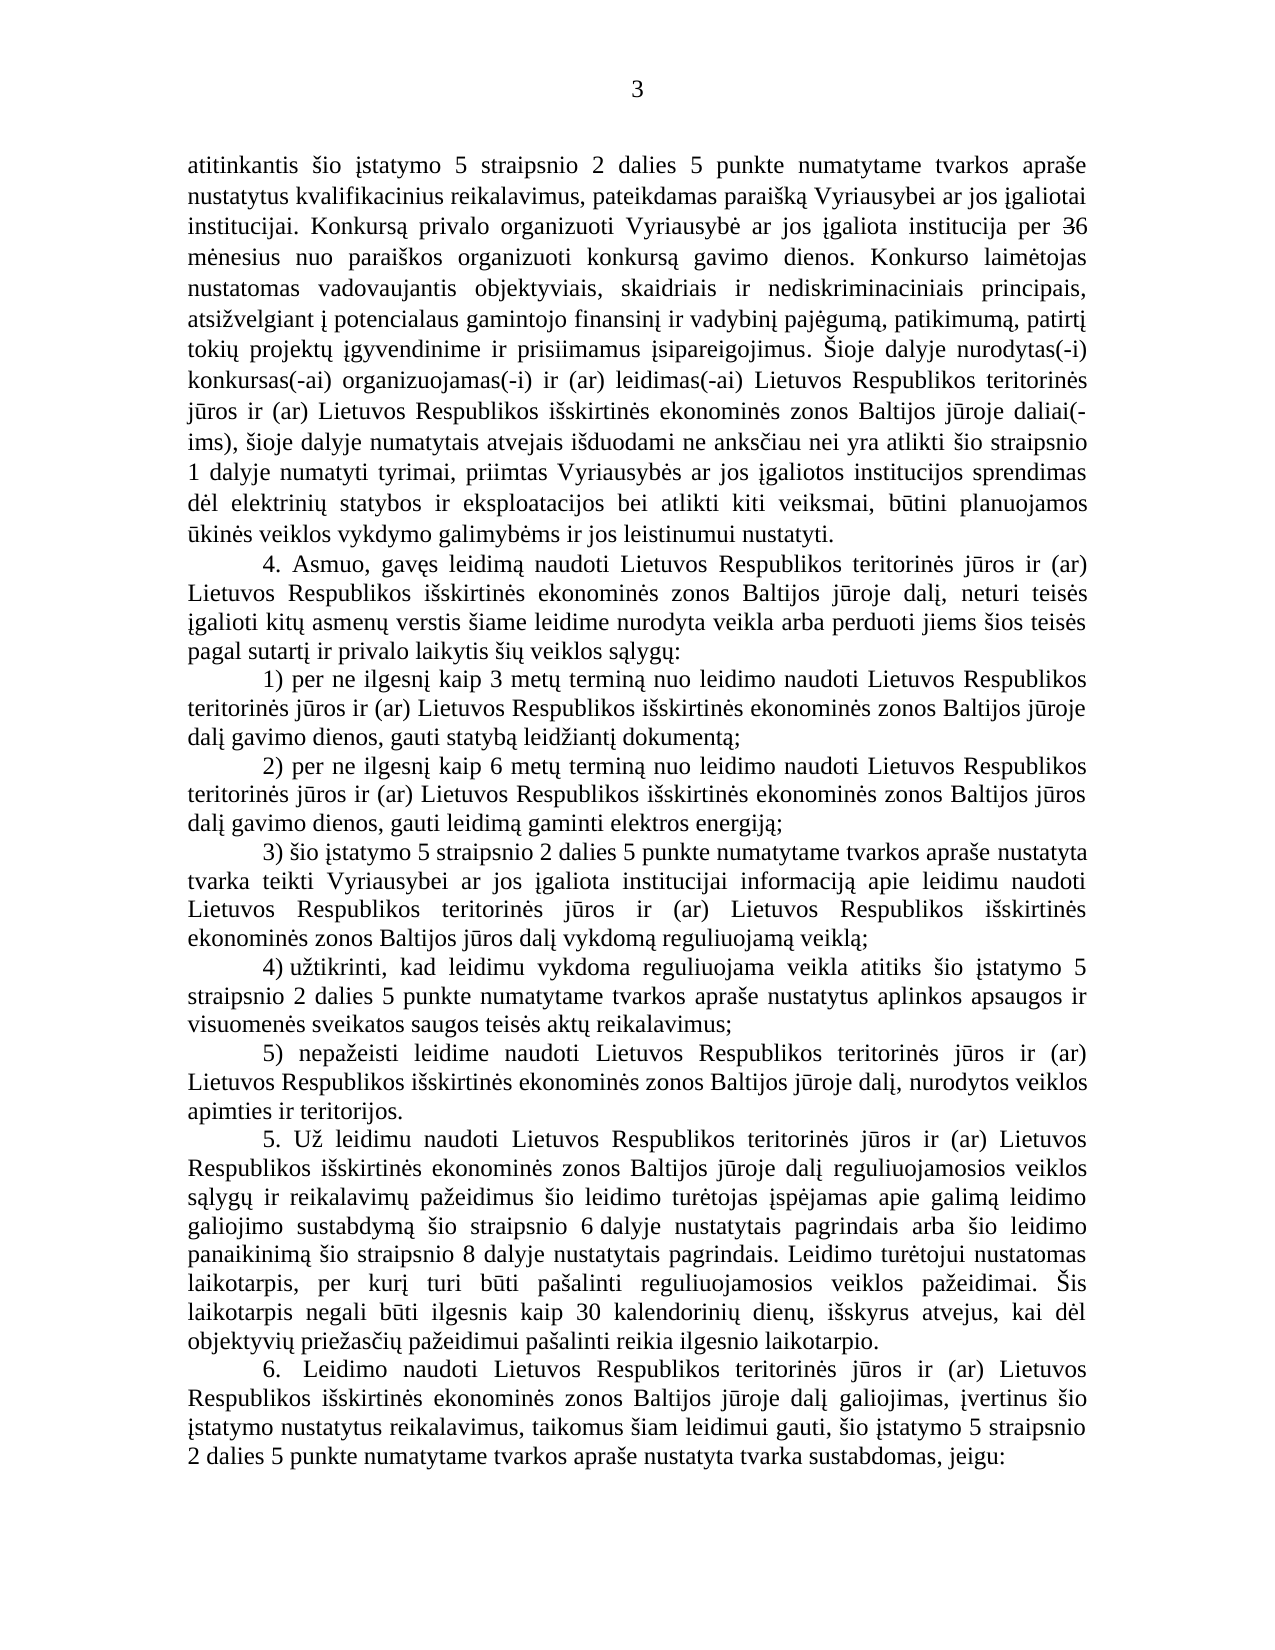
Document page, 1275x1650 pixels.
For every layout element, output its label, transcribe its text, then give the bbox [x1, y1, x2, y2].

text 5. Už leidimu naudoti Lietuvos Respublikos teritorinės jūros ir (ar) Lietuvos Respublikos išskirtinės ekonominės zonos Baltijos jūroje dalį reguliuojamosios veiklos sąlygų ir reikalavimų pažeidimus šio leidimo turėtojas įspėjamas apie galimą leidimo galiojimo sustabdymą šio straipsnio 6 dalyje nustatytais pagrindais arba šio leidimo panaikinimą šio straipsnio 8 dalyje nustatytais pagrindais. Leidimo turėtojui nustatomas laikotarpis, per kurį turi būti pašalinti reguliuojamosios veiklos pažeidimai. Šis laikotarpis negali būti ilgesnis kaip 30 kalendorinių dienų, išskyrus atvejus, kai dėl objektyvių priežasčių pažeidimui pašalinti reikia ilgesnio laikotarpio. [187, 1124, 1087, 1354]
text 4) užtikrinti, kad leidimu vykdoma reguliuojama veikla atitiks šio įstatymo 5 straipsnio 2 dalies 5 punkte numatytame tvarkos apraše nustatytus aplinkos apsaugos ir visuomenės sveikatos saugos teisės aktų reikalavimus; [187, 952, 1087, 1038]
text 6. Leidimo naudoti Lietuvos Respublikos teritorinės jūros ir (ar) Lietuvos Respublikos išskirtinės ekonominės zonos Baltijos jūroje dalį galiojimas, įvertinus šio įstatymo nustatytus reikalavimus, taikomus šiam leidimui gauti, šio įstatymo 5 straipsnio 2 dalies 5 punkte numatytame tvarkos apraše nustatyta tvarka sustabdomas, jeigu: [187, 1354, 1087, 1469]
text atitinkantis šio įstatymo 5 straipsnio 2 dalies 5 punkte numatytame tvarkos apraše nustatytus kvalifikacinius reikalavimus, pateikdamas paraišką Vyriausybei ar jos įgaliotai institucijai. Konkursą privalo organizuoti Vyriausybė ar jos įgaliota institucija per 36 mėnesius nuo paraiškos organizuoti konkursą gavimo dienos. Konkurso laimėtojas nustatomas vadovaujantis objektyviais, skaidriais ir nediskriminaciniais principais, atsižvelgiant į potencialaus gamintojo finansinį ir vadybinį pajėgumą, patikimumą, patirtį tokių projektų įgyvendinime ir prisiimamus įsipareigojimus. Šioje dalyje nurodytas(-i) konkursas(-ai) organizuojamas(-i) ir (ar) leidimas(-ai) Lietuvos Respublikos teritorinės jūros ir (ar) Lietuvos Respublikos išskirtinės ekonominės zonos Baltijos jūroje daliai(-ims), šioje dalyje numatytais atvejais išduodami ne anksčiau nei yra atlikti šio straipsnio 1 dalyje numatyti tyrimai, priimtas Vyriausybės ar jos įgaliotos institucijos sprendimas dėl elektrinių statybos ir eksploatacijos bei atlikti kiti veiksmai, būtini planuojamos ūkinės veiklos vykdymo galimybėms ir jos leistinumui nustatyti. [187, 150, 1087, 547]
text 3) šio įstatymo 5 straipsnio 2 dalies 5 punkte numatytame tvarkos apraše nustatyta tvarka teikti Vyriausybei ar jos įgaliota institucijai informaciją apie leidimu naudoti Lietuvos Respublikos teritorinės jūros ir (ar) Lietuvos Respublikos išskirtinės ekonominės zonos Baltijos jūros dalį vykdomą reguliuojamą veiklą; [187, 837, 1087, 952]
text 1) per ne ilgesnį kaip 3 metų terminą nuo leidimo naudoti Lietuvos Respublikos teritorinės jūros ir (ar) Lietuvos Respublikos išskirtinės ekonominės zonos Baltijos jūroje dalį gavimo dienos, gauti statybą leidžiantį dokumentą; [187, 664, 1087, 751]
text 4. Asmuo, gavęs leidimą naudoti Lietuvos Respublikos teritorinės jūros ir (ar) Lietuvos Respublikos išskirtinės ekonominės zonos Baltijos jūroje dalį, neturi teisės įgalioti kitų asmenų verstis šiame leidime nurodyta veikla arba perduoti jiems šios teisės pagal sutartį ir privalo laikytis šių veiklos sąlygų: [187, 549, 1087, 664]
text 2) per ne ilgesnį kaip 6 metų terminą nuo leidimo naudoti Lietuvos Respublikos teritorinės jūros ir (ar) Lietuvos Respublikos išskirtinės ekonominės zonos Baltijos jūros dalį gavimo dienos, gauti leidimą gaminti elektros energiją; [187, 751, 1087, 837]
text 5) nepažeisti leidime naudoti Lietuvos Respublikos teritorinės jūros ir (ar) Lietuvos Respublikos išskirtinės ekonominės zonos Baltijos jūroje dalį, nurodytos veiklos apimties ir teritorijos. [187, 1038, 1087, 1124]
